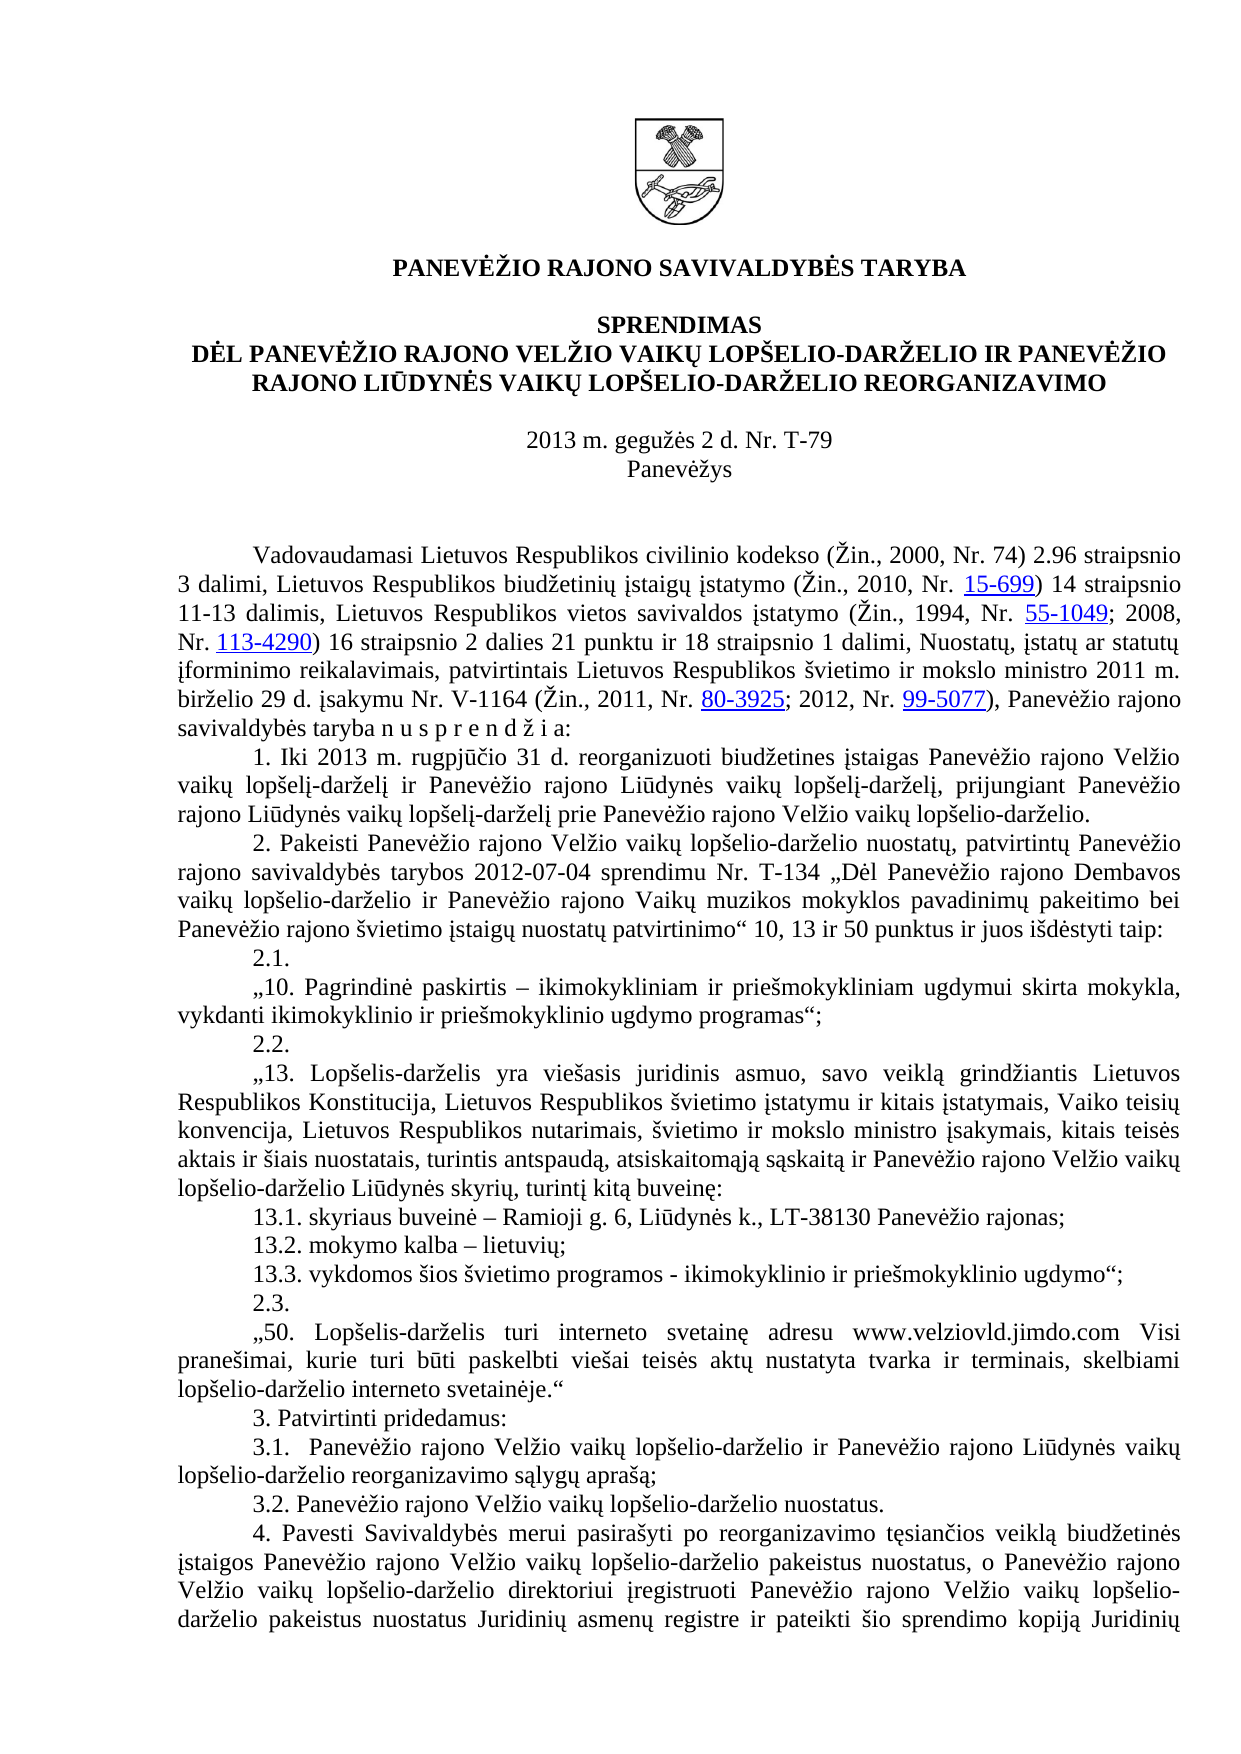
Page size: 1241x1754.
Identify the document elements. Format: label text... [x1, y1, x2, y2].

text 3. Patvirtinti pridedamus: [177, 1403, 1181, 1432]
text RAJONO LIŪDYNĖS VAIKŲ LOPŠELIO-DARŽELIO REORGANIZAVIMO [177, 368, 1181, 397]
text 2013 m. gegužės 2 d. Nr. T-79 [177, 426, 1181, 454]
text Vadovaudamasi Lietuvos Respublikos civilinio kodekso (Žin., 2000, Nr. 74) 2.96 straipsnio 3 dalimi, Lietuvos Respublikos biudžetinių įstaigų įstatymo (Žin., 2010, Nr. 15-699) 14 straipsnio 11-13 dalimis, Lietuvos Respublikos vietos savivaldos įstatymo (Žin., 1994, Nr. 55-1049; 2008, Nr. 113-4290) 16 straipsnio 2 dalies 21 punktu ir 18 straipsnio 1 dalimi, Nuostatų, įstatų ar statutų įforminimo reikalavimais, patvirtintais Lietuvos Respublikos švietimo ir mokslo ministro 2011 m. birželio 29 d. įsakymu Nr. V-1164 (Žin., 2011, Nr. 80-3925; 2012, Nr. 99-5077), Panevėžio rajono savivaldybės taryba n u s p r e n d ž i a: [177, 541, 1181, 742]
text 4. Pavesti Savivaldybės merui pasirašyti po reorganizavimo tęsiančios veiklą biudžetinės įstaigos Panevėžio rajono Velžio vaikų lopšelio-darželio pakeistus nuostatus, o Panevėžio rajono Velžio vaikų lopšelio-darželio direktoriui įregistruoti Panevėžio rajono Velžio vaikų lopšelio- darželio pakeistus nuostatus Juridinių asmenų registre ir pateikti šio sprendimo kopiją Juridinių [177, 1518, 1181, 1633]
text 2.1. [177, 943, 1181, 972]
text SPRENDIMAS [177, 311, 1181, 339]
text 3.1. Panevėžio rajono Velžio vaikų lopšelio-darželio ir Panevėžio rajono Liūdynės vaikų lopšelio-darželio reorganizavimo sąlygų aprašą; [177, 1432, 1181, 1489]
text Panevėžys [177, 454, 1181, 483]
text 3.2. Panevėžio rajono Velžio vaikų lopšelio-darželio nuostatus. [177, 1489, 1181, 1518]
text 13.2. mokymo kalba – lietuvių; [177, 1231, 1181, 1259]
text „10. Pagrindinė paskirtis – ikimokykliniam ir priešmokykliniam ugdymui skirta mokykla, vykdanti ikimokyklinio ir priešmokyklinio ugdymo programas“; [177, 972, 1181, 1029]
text PANEVĖŽIO RAJONO SAVIVALDYBĖS TARYBA [177, 253, 1181, 282]
text 1. Iki 2013 m. rugpjūčio 31 d. reorganizuoti biudžetines įstaigas Panevėžio rajono Velžio vaikų lopšelį-darželį ir Panevėžio rajono Liūdynės vaikų lopšelį-darželį, prijungiant Panevėžio rajono Liūdynės vaikų lopšelį-darželį prie Panevėžio rajono Velžio vaikų lopšelio-darželio. [177, 742, 1181, 828]
text 2. Pakeisti Panevėžio rajono Velžio vaikų lopšelio-darželio nuostatų, patvirtintų Panevėžio rajono savivaldybės tarybos 2012-07-04 sprendimu Nr. T-134 „Dėl Panevėžio rajono Dembavos vaikų lopšelio-darželio ir Panevėžio rajono Vaikų muzikos mokyklos pavadinimų pakeitimo bei Panevėžio rajono švietimo įstaigų nuostatų patvirtinimo“ 10, 13 ir 50 punktus ir juos išdėstyti taip: [177, 828, 1181, 943]
text 2.3. [177, 1288, 1181, 1317]
text „13. Lopšelis-darželis yra viešasis juridinis asmuo, savo veiklą grindžiantis Lietuvos Respublikos Konstitucija, Lietuvos Respublikos švietimo įstatymu ir kitais įstatymais, Vaiko teisių konvencija, Lietuvos Respublikos nutarimais, švietimo ir mokslo ministro įsakymais, kitais teisės aktais ir šiais nuostatais, turintis antspaudą, atsiskaitomąją sąskaitą ir Panevėžio rajono Velžio vaikų lopšelio-darželio Liūdynės skyrių, turintį kitą buveinę: [177, 1058, 1181, 1202]
text 13.3. vykdomos šios švietimo programos - ikimokyklinio ir priešmokyklinio ugdymo“; [177, 1259, 1181, 1288]
text 2.2. [177, 1029, 1181, 1058]
text „50. Lopšelis-darželis turi interneto svetainę adresu www.velziovld.jimdo.com Visi pranešimai, kurie turi būti paskelbti viešai teisės aktų nustatyta tvarka ir terminais, skelbiami lopšelio-darželio interneto svetainėje.“ [177, 1317, 1181, 1403]
text 13.1. skyriaus buveinė – Ramioji g. 6, Liūdynės k., LT-38130 Panevėžio rajonas; [177, 1202, 1181, 1231]
text DĖL PANEVĖŽIO RAJONO VELŽIO VAIKŲ LOPŠELIO-DARŽELIO IR PANEVĖŽIO [177, 339, 1181, 368]
